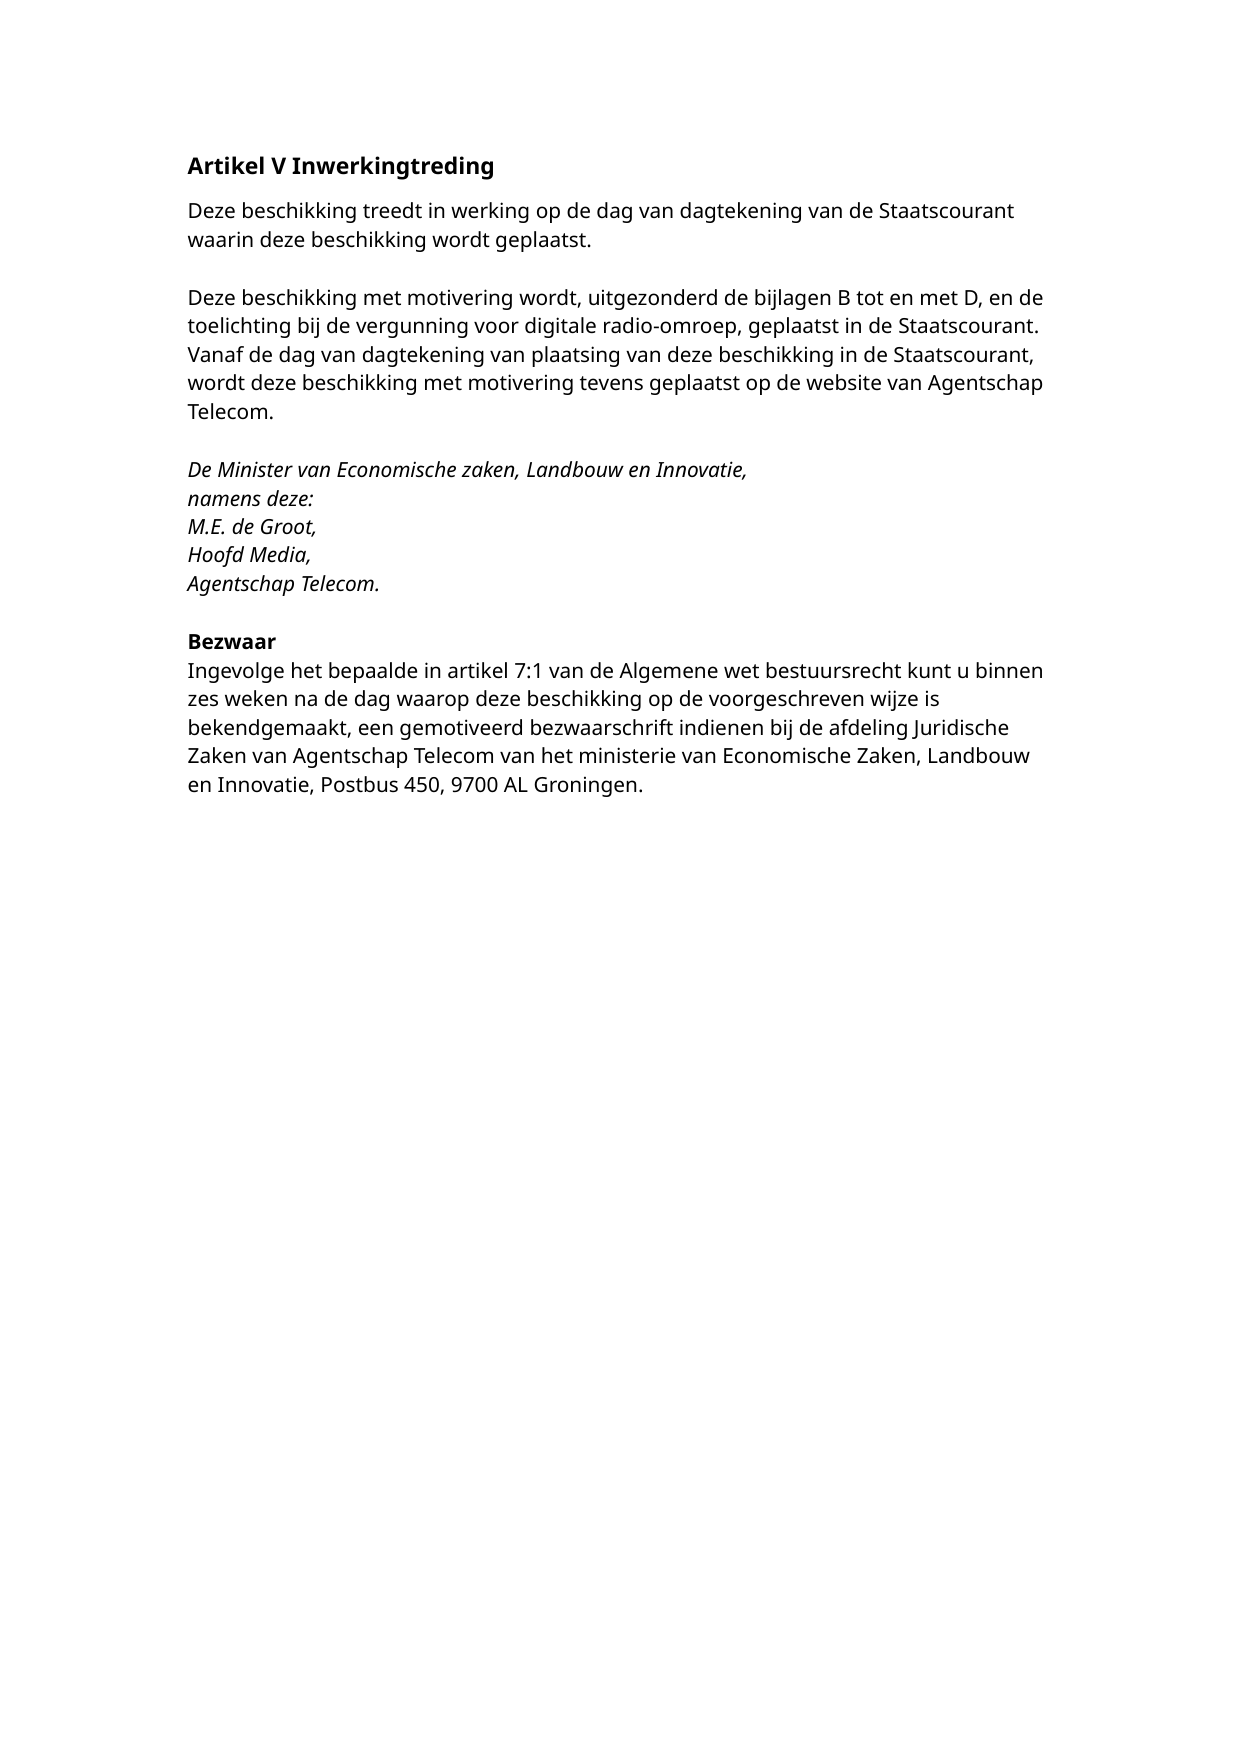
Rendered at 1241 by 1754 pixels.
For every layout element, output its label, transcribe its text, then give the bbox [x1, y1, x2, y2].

text M.E. de Groot, [187, 512, 1053, 541]
text Hoofd Media, [187, 541, 1053, 569]
text Agentschap Telecom. [187, 569, 1053, 597]
text Bezwaar [187, 627, 1053, 656]
text De Minister van Economische zaken, Landbouw en Innovatie, [187, 455, 1053, 484]
text namens deze: [187, 484, 1053, 512]
subtitle Artikel V Inwerkingtreding [187, 150, 1053, 181]
text Ingevolge het bepaalde in artikel 7:1 van de Algemene wet bestuursrecht kunt u binnen zes weken na de dag waarop deze beschikking op de voorgeschreven wijze is bekendgemaakt, een gemotiveerd bezwaarschrift indienen bij de afdeling Juridische Zaken van Agentschap Telecom van het ministerie van Economische Zaken, Landbouw en Innovatie, Postbus 450, 9700 AL Groningen. [187, 656, 1053, 798]
text Deze beschikking treedt in werking op de dag van dagtekening van de Staatscourant waarin deze beschikking wordt geplaatst. [187, 196, 1053, 253]
text Deze beschikking met motivering wordt, uitgezonderd de bijlagen B tot en met D, en de toelichting bij de vergunning voor digitale radio-omroep, geplaatst in de Staatscourant. Vanaf de dag van dagtekening van plaatsing van deze beschikking in de Staatscourant, wordt deze beschikking met motivering tevens geplaatst op de website van Agentschap Telecom. [187, 283, 1053, 425]
